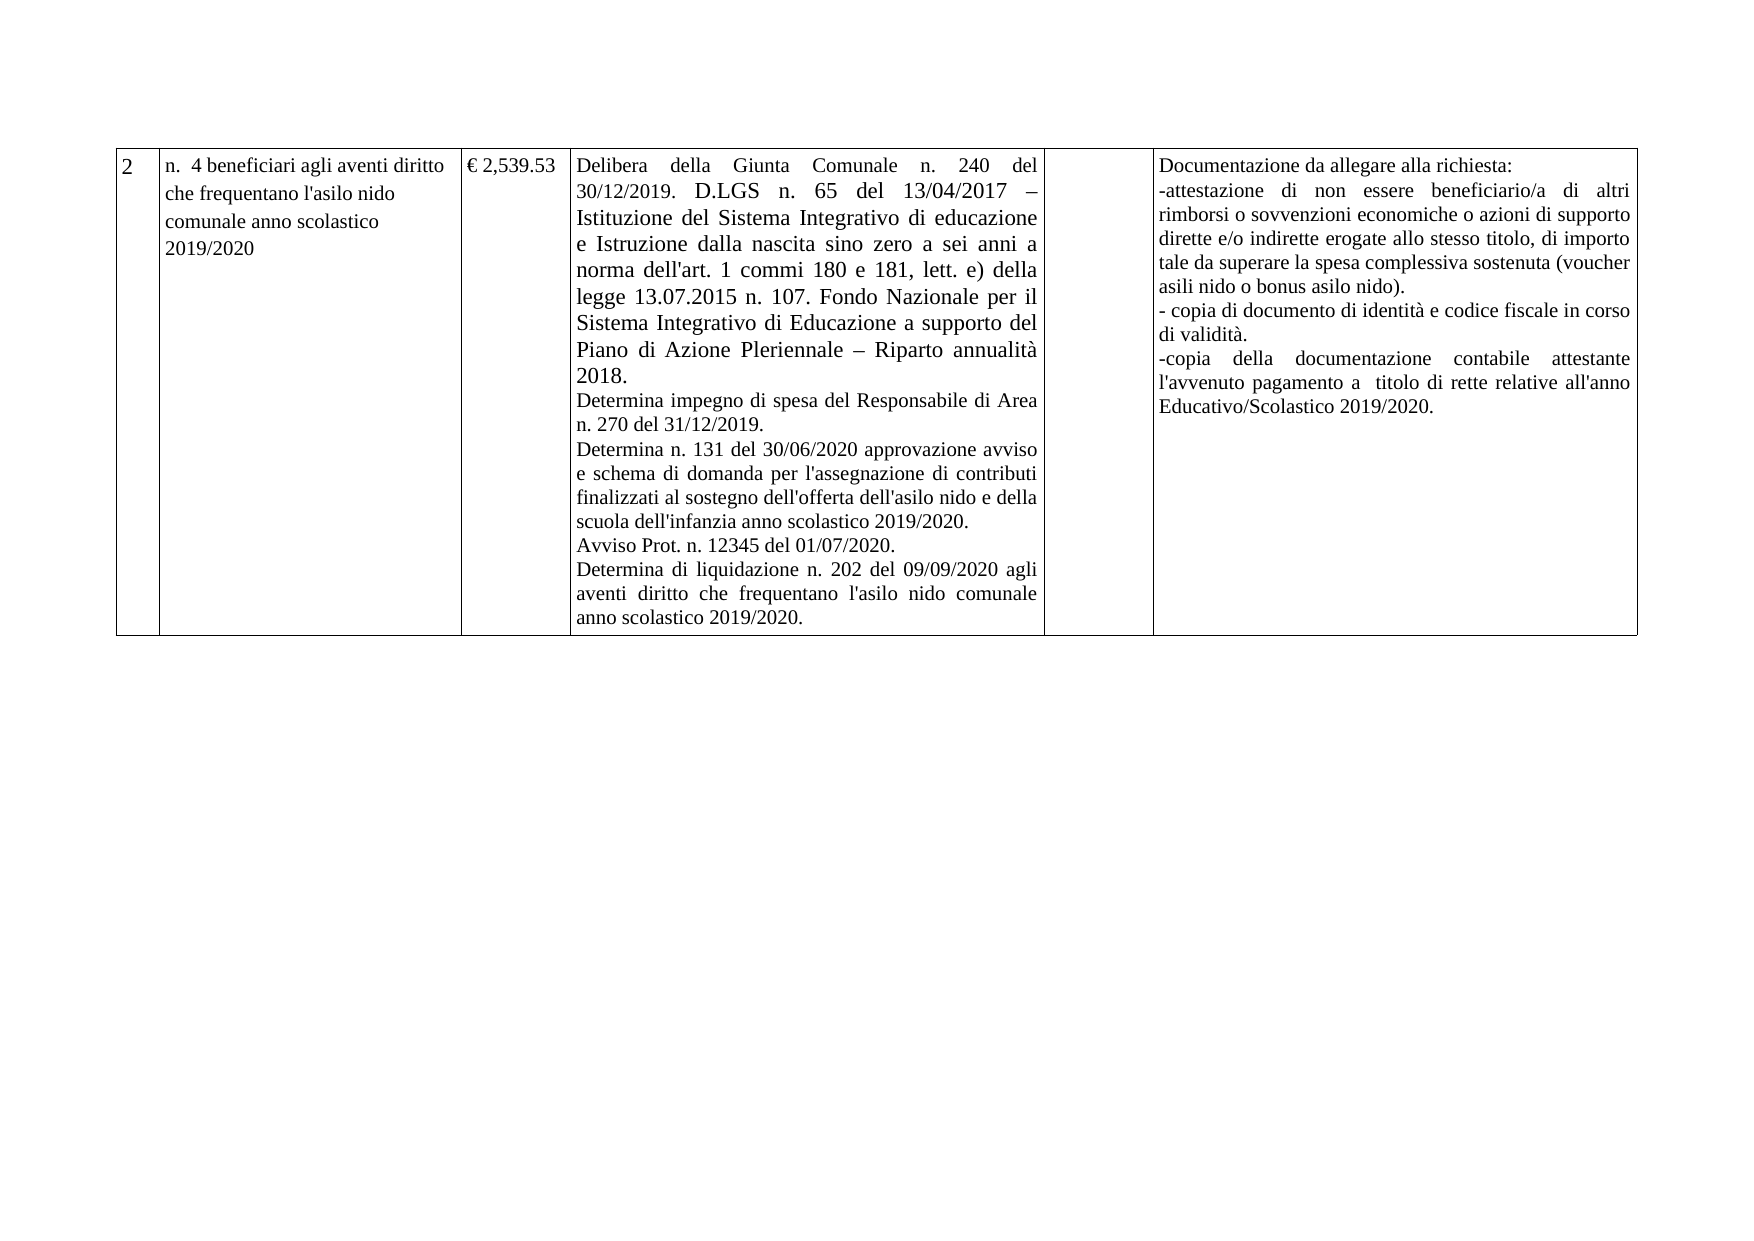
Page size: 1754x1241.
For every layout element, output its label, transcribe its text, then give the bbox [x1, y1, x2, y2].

table_cell Delibera della Giunta Comunale n. 240 del 30/12/2019. D.LGS n. 65 del 13/04/2017 – Istituzione del Sistema Integrativo di educazione e Istruzione dalla nascita sino zero a sei anni a norma dell'art. 1 commi 180 e 181, lett. e) della legge 13.07.2015 n. 107. Fondo Nazionale per il Sistema Integrativo di Educazione a supporto del Piano di Azione Pleriennale – Riparto annualità 2018. Determina impegno di spesa del Responsabile di Area n. 270 del 31/12/2019. Determina n. 131 del 30/06/2020 approvazione avviso e schema di domanda per l'assegnazione di contributi finalizzati al sostegno dell'offerta dell'asilo nido e della scuola dell'infanzia anno scolastico 2019/2020. Avviso Prot. n. 12345 del 01/07/2020. Determina di liquidazione n. 202 del 09/09/2020 agli aventi diritto che frequentano l'asilo nido comunale anno scolastico 2019/2020. [571, 149, 1044, 635]
table_cell € 2.539,53 [462, 149, 570, 635]
table_cell 2 [117, 149, 159, 635]
table_cell Documentazione da allegare alla richiesta: -attestazione di non essere beneficiario/a di altri rimborsi o sovvenzioni economiche o azioni di supporto dirette e/o indirette erogate allo stesso titolo, di importo tale da superare la spesa complessiva sostenuta (voucher asili nido o bonus asilo nido). - copia di documento di identità e codice fiscale in corso di validità. -copia della documentazione contabile attestante l'avvenuto pagamento a titolo di rette relative all'anno Educativo/Scolastico 2019/2020. [1154, 149, 1637, 635]
table_cell n. 4 beneficiari agli aventi diritto che frequentano l'asilo nido comunale anno scolastico 2019/2020 [160, 149, 461, 635]
table_cell [1045, 149, 1153, 635]
